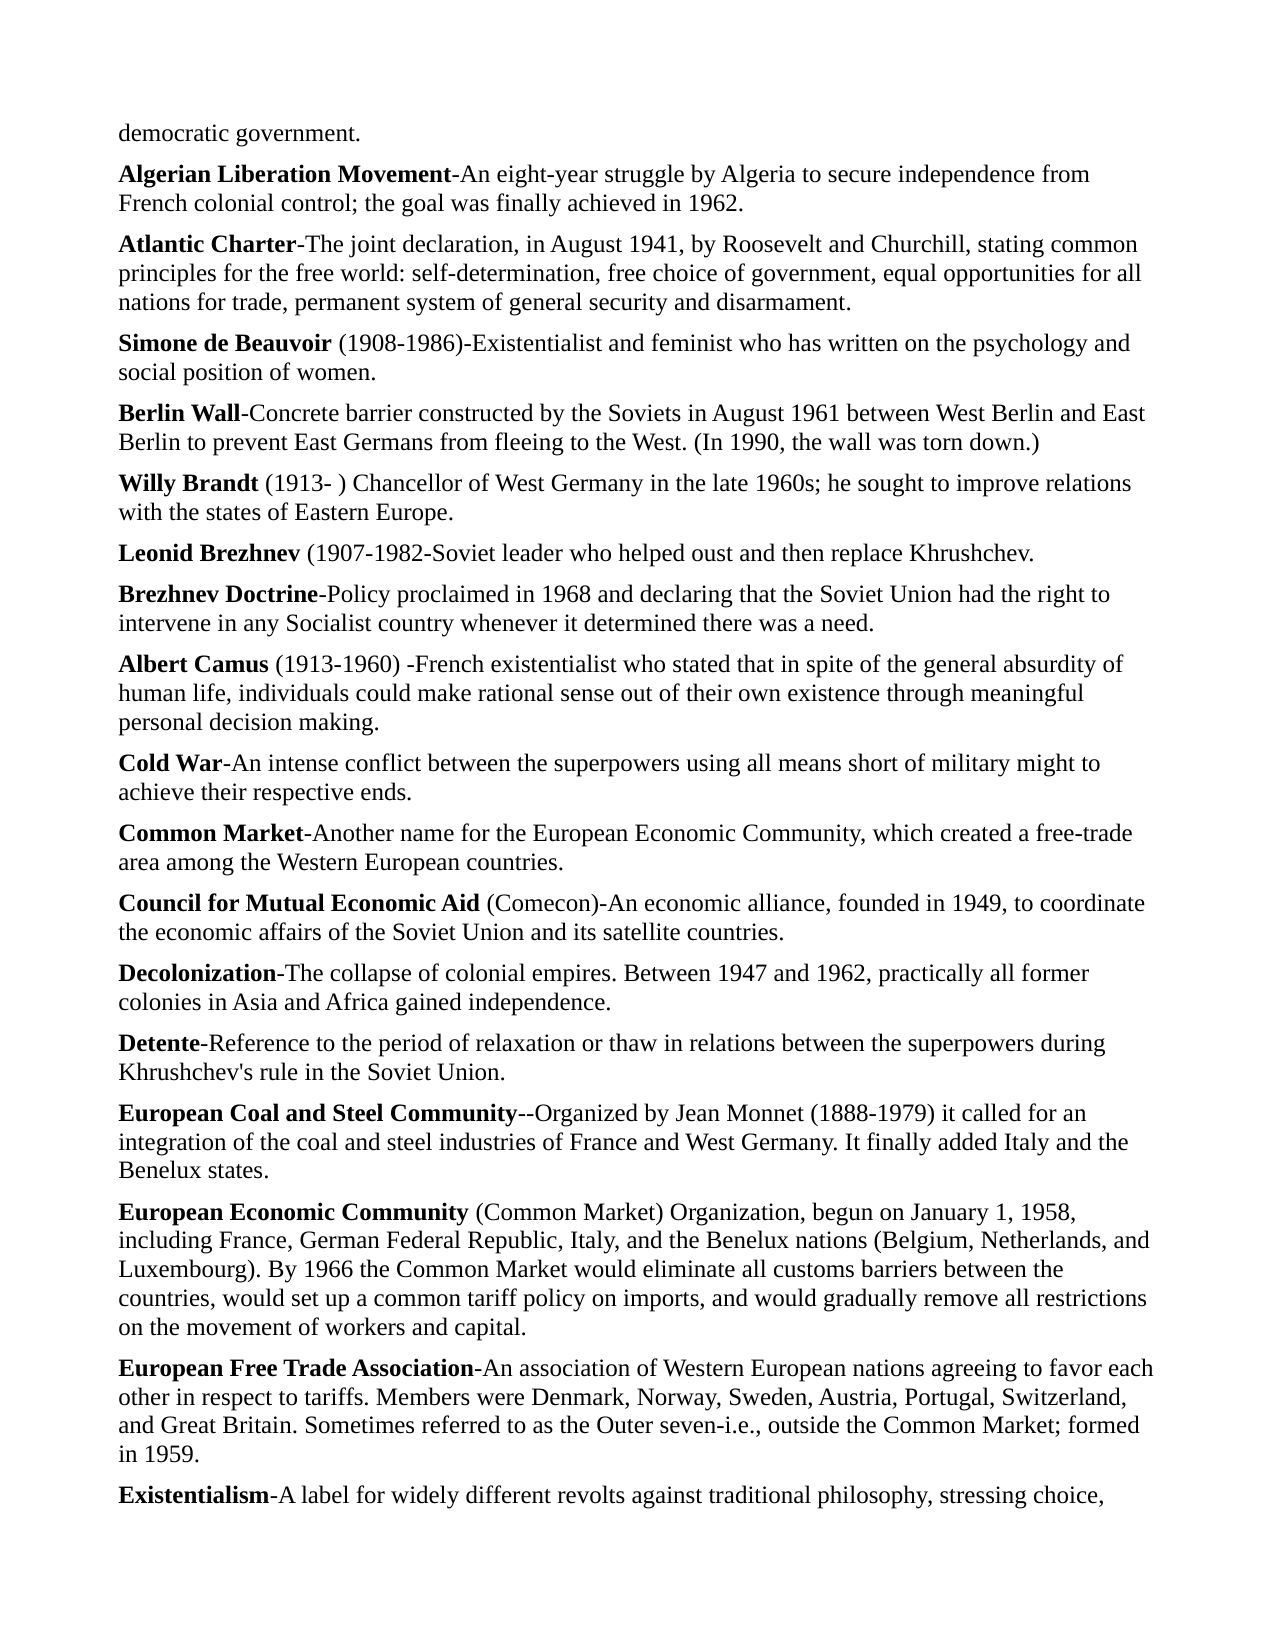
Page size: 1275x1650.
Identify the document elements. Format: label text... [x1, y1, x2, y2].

text European Economic Community (Common Market) Organization, begun on January 1, 1958, including France, German Federal Republic, Italy, and the Benelux nations (Belgium, Netherlands, and Luxembourg). By 1966 the Common Market would eliminate all customs barriers between the countries, would set up a common tariff policy on imports, and would gradually remove all restrictions on the movement of workers and capital. [118, 1197, 1157, 1341]
text democratic government. [118, 118, 1157, 147]
text Albert Camus (1913-1960) -French existentialist who stated that in spite of the general absurdity of human life, individuals could make rational sense out of their own existence through meaningful personal decision making. [118, 649, 1157, 736]
text Willy Brandt (1913- ) Chancellor of West Germany in the late 1960s; he sought to improve relations with the states of Eastern Europe. [118, 468, 1157, 526]
text Existentialism-A label for widely different revolts against traditional philosophy, stressing choice, [118, 1481, 1157, 1509]
text Brezhnev Doctrine-Policy proclaimed in 1968 and declaring that the Soviet Union had the right to intervene in any Socialist country whenever it determined there was a need. [118, 579, 1157, 637]
text European Free Trade Association-An association of Western European nations agreeing to favor each other in respect to tariffs. Members were Denmark, Norway, Sweden, Austria, Portugal, Switzerland, and Great Britain. Sometimes referred to as the Outer seven-i.e., outside the Common Market; formed in 1959. [118, 1353, 1157, 1468]
text Leonid Brezhnev (1907-1982-Soviet leader who helped oust and then replace Khrushchev. [118, 538, 1157, 567]
text Atlantic Charter-The joint declaration, in August 1941, by Roosevelt and Churchill, stating common principles for the free world: self-determination, free choice of government, equal opportunities for all nations for trade, permanent system of general security and disarmament. [118, 229, 1157, 316]
text Decolonization-The collapse of colonial empires. Between 1947 and 1962, practically all former colonies in Asia and Africa gained independence. [118, 958, 1157, 1016]
text Berlin Wall-Concrete barrier constructed by the Soviets in August 1961 between West Berlin and East Berlin to prevent East Germans from fleeing to the West. (In 1990, the wall was torn down.) [118, 398, 1157, 456]
text Cold War-An intense conflict between the superpowers using all means short of military might to achieve their respective ends. [118, 748, 1157, 806]
text Detente-Reference to the period of relaxation or thaw in relations between the superpowers during Khrushchev's rule in the Soviet Union. [118, 1028, 1157, 1086]
text Algerian Liberation Movement-An eight-year struggle by Algeria to secure independence from French colonial control; the goal was finally achieved in 1962. [118, 159, 1157, 217]
text Simone de Beauvoir (1908-1986)-Existentialist and feminist who has written on the psychology and social position of women. [118, 328, 1157, 386]
text European Coal and Steel Community--Organized by Jean Monnet (1888-1979) it called for an integration of the coal and steel industries of France and West Germany. It finally added Italy and the Benelux states. [118, 1098, 1157, 1184]
text Council for Mutual Economic Aid (Comecon)-An economic alliance, founded in 1949, to coordinate the economic affairs of the Soviet Union and its satellite countries. [118, 888, 1157, 946]
text Common Market-Another name for the European Economic Community, which created a free-trade area among the Western European countries. [118, 818, 1157, 876]
